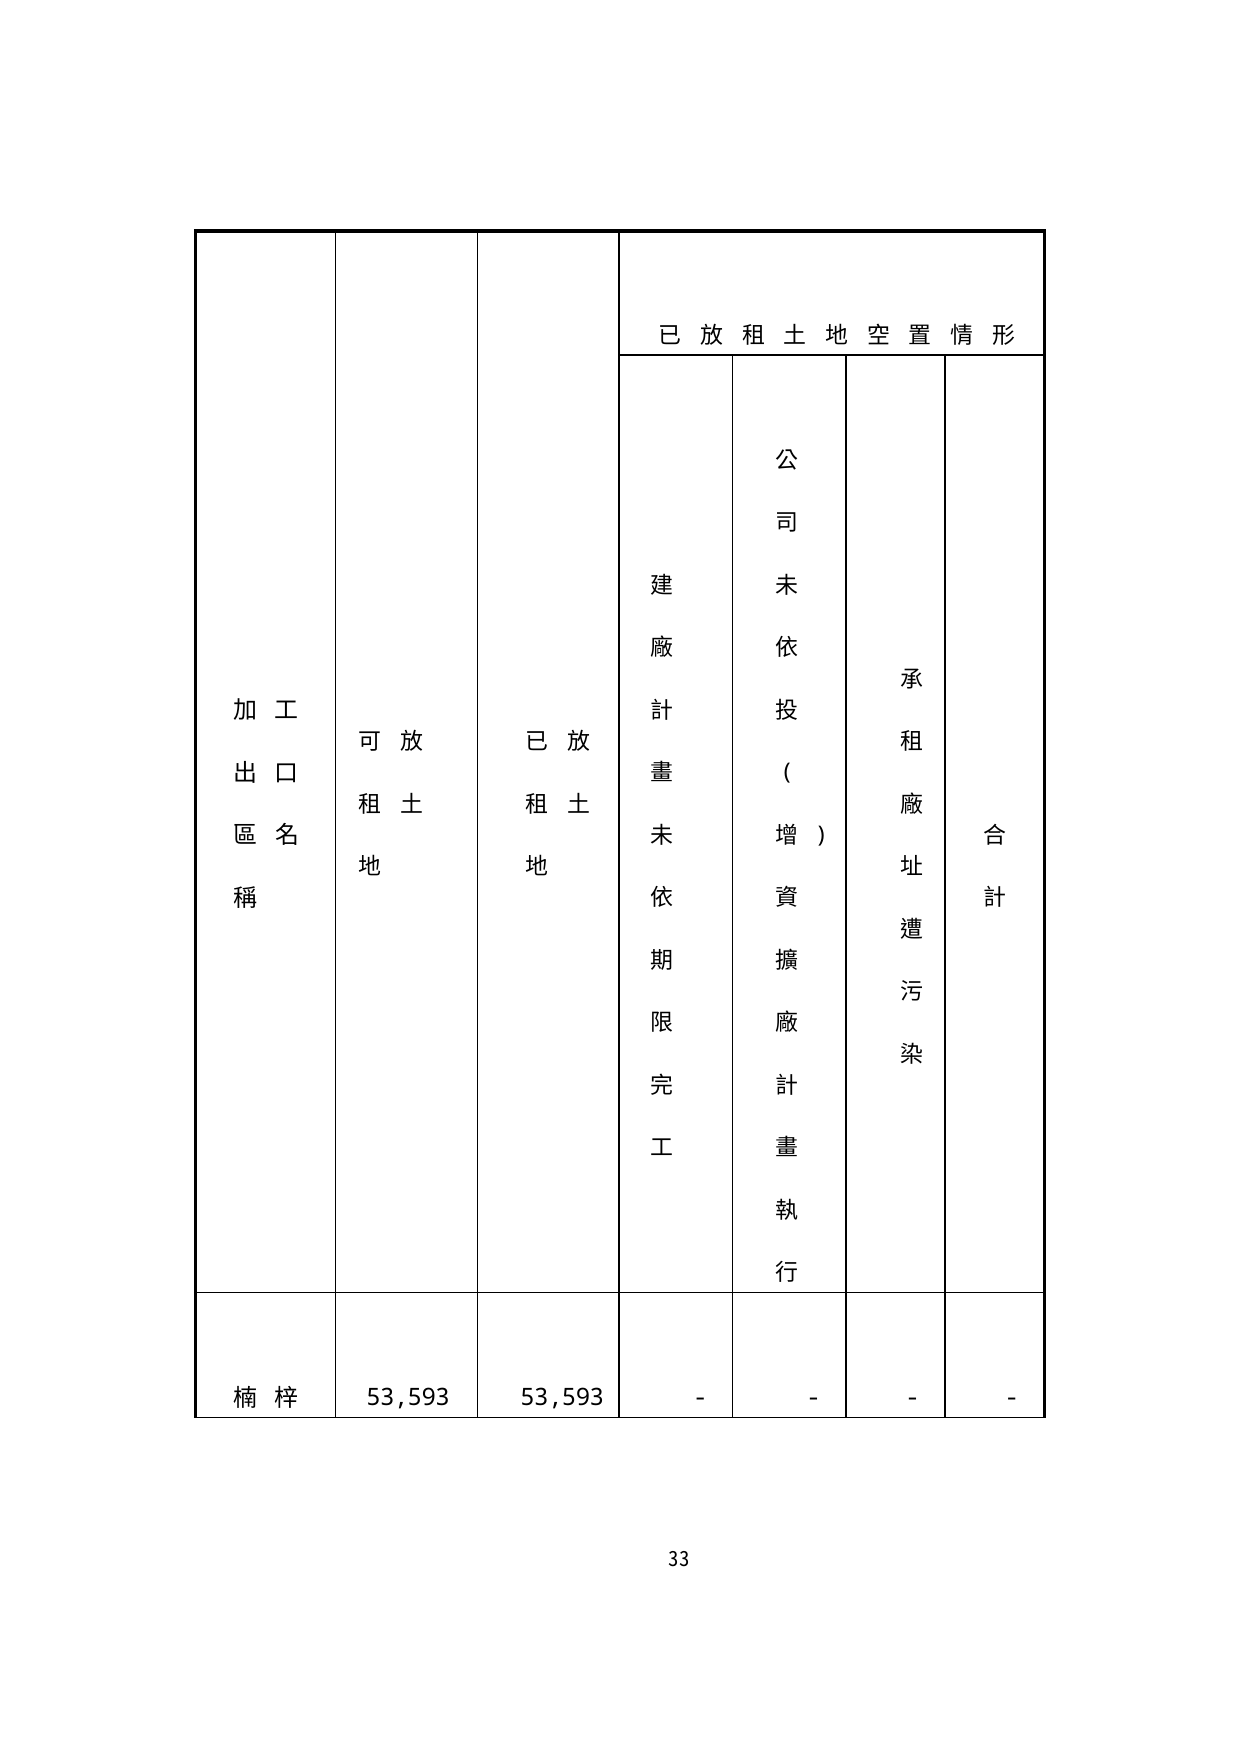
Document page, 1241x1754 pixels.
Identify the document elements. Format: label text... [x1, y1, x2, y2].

table_cell 楠梓 [197, 1293, 335, 1417]
table_cell - [946, 1293, 1043, 1417]
table_cell 合計 [946, 356, 1043, 1292]
table_header 已放租土地空置情形 [620, 233, 1043, 354]
table_cell - [620, 1293, 732, 1417]
table_cell - [847, 1293, 944, 1417]
table_cell 53,593 [478, 1293, 618, 1417]
table_cell 公司未依投(增)資擴廠計畫執行 [733, 356, 845, 1292]
table_cell 53,593 [336, 1293, 477, 1417]
table_cell 建廠計畫未依期限完工 [620, 356, 732, 1292]
table_cell 承租廠址遭污染 [847, 356, 944, 1292]
table_header 加工出口區名稱 [197, 233, 335, 1292]
table_header 已放租土地 [478, 233, 618, 1292]
table_cell - [733, 1293, 845, 1417]
table_header 可放租土地 [336, 233, 477, 1292]
